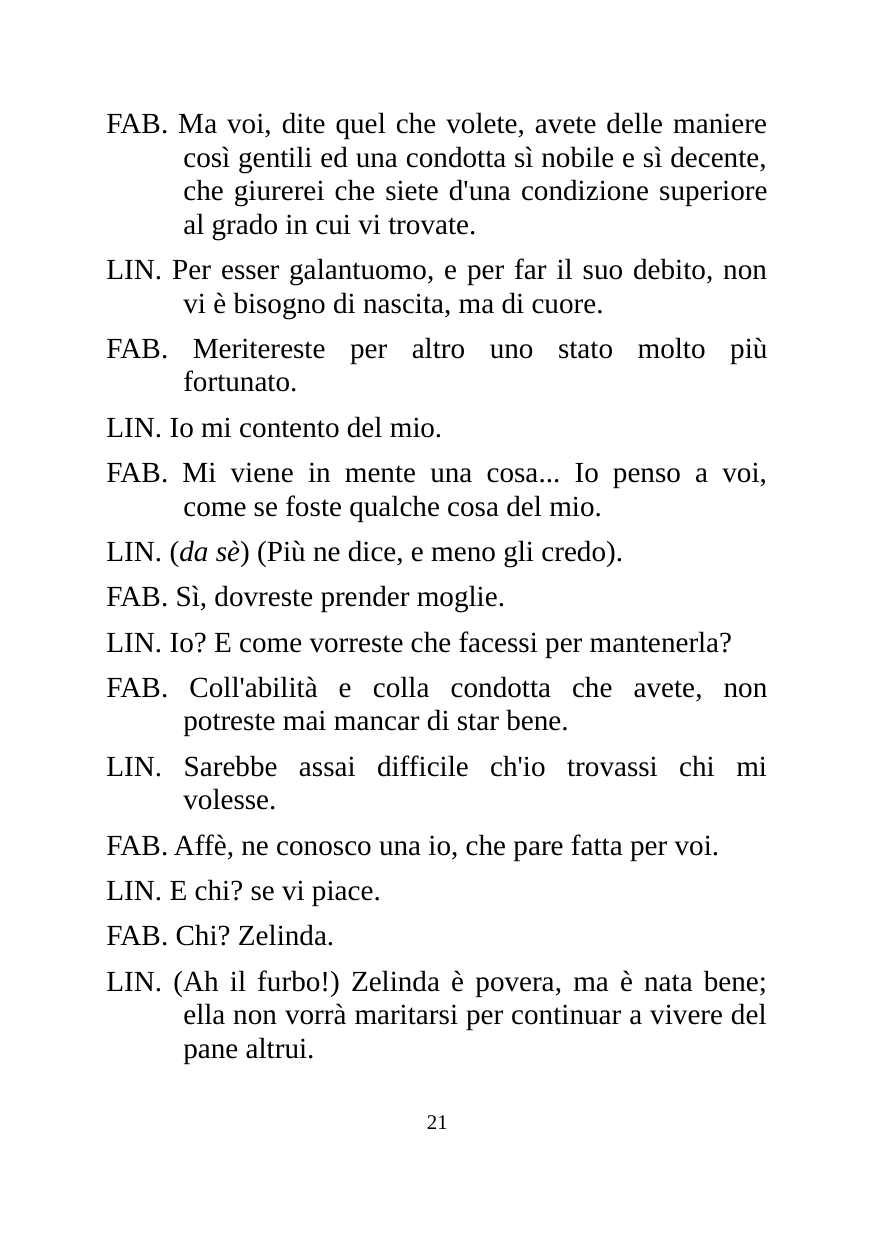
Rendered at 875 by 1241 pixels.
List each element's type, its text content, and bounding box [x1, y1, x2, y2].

text LIN. Sarebbe assai difficile ch'io trovassi chi mi volesse. [106, 749, 768, 816]
text LIN. (Ah il furbo!) Zelinda è povera, ma è nata bene; ella non vorrà maritarsi per continuar a vivere del pane altrui. [106, 964, 768, 1064]
text LIN. E chi? se vi piace. [106, 873, 768, 907]
text FAB. Ma voi, dite quel che volete, avete delle maniere così gentili ed una condotta sì nobile e sì decente, che giurerei che siete d'una condizione superiore al grado in cui vi trovate. [106, 106, 768, 240]
text FAB. Meritereste per altro uno stato molto più fortunato. [106, 331, 768, 398]
text FAB. Coll'abilità e colla condotta che avete, non potreste mai mancar di star bene. [106, 670, 768, 737]
text LIN. (da sè) (Più ne dice, e meno gli credo). [106, 534, 768, 568]
text LIN. Io? E come vorreste che facessi per mantenerla? [106, 625, 768, 658]
text LIN. Io mi contento del mio. [106, 410, 768, 443]
text FAB. Mi viene in mente una cosa... Io penso a voi, come se foste qualche cosa del mio. [106, 455, 768, 522]
text FAB. Chi? Zelinda. [106, 918, 768, 952]
text FAB. Affè, ne conosco una io, che pare fatta per voi. [106, 828, 768, 861]
text FAB. Sì, dovreste prender moglie. [106, 579, 768, 613]
text LIN. Per esser galantuomo, e per far il suo debito, non vi è bisogno di nascita, ma di cuore. [106, 252, 768, 319]
